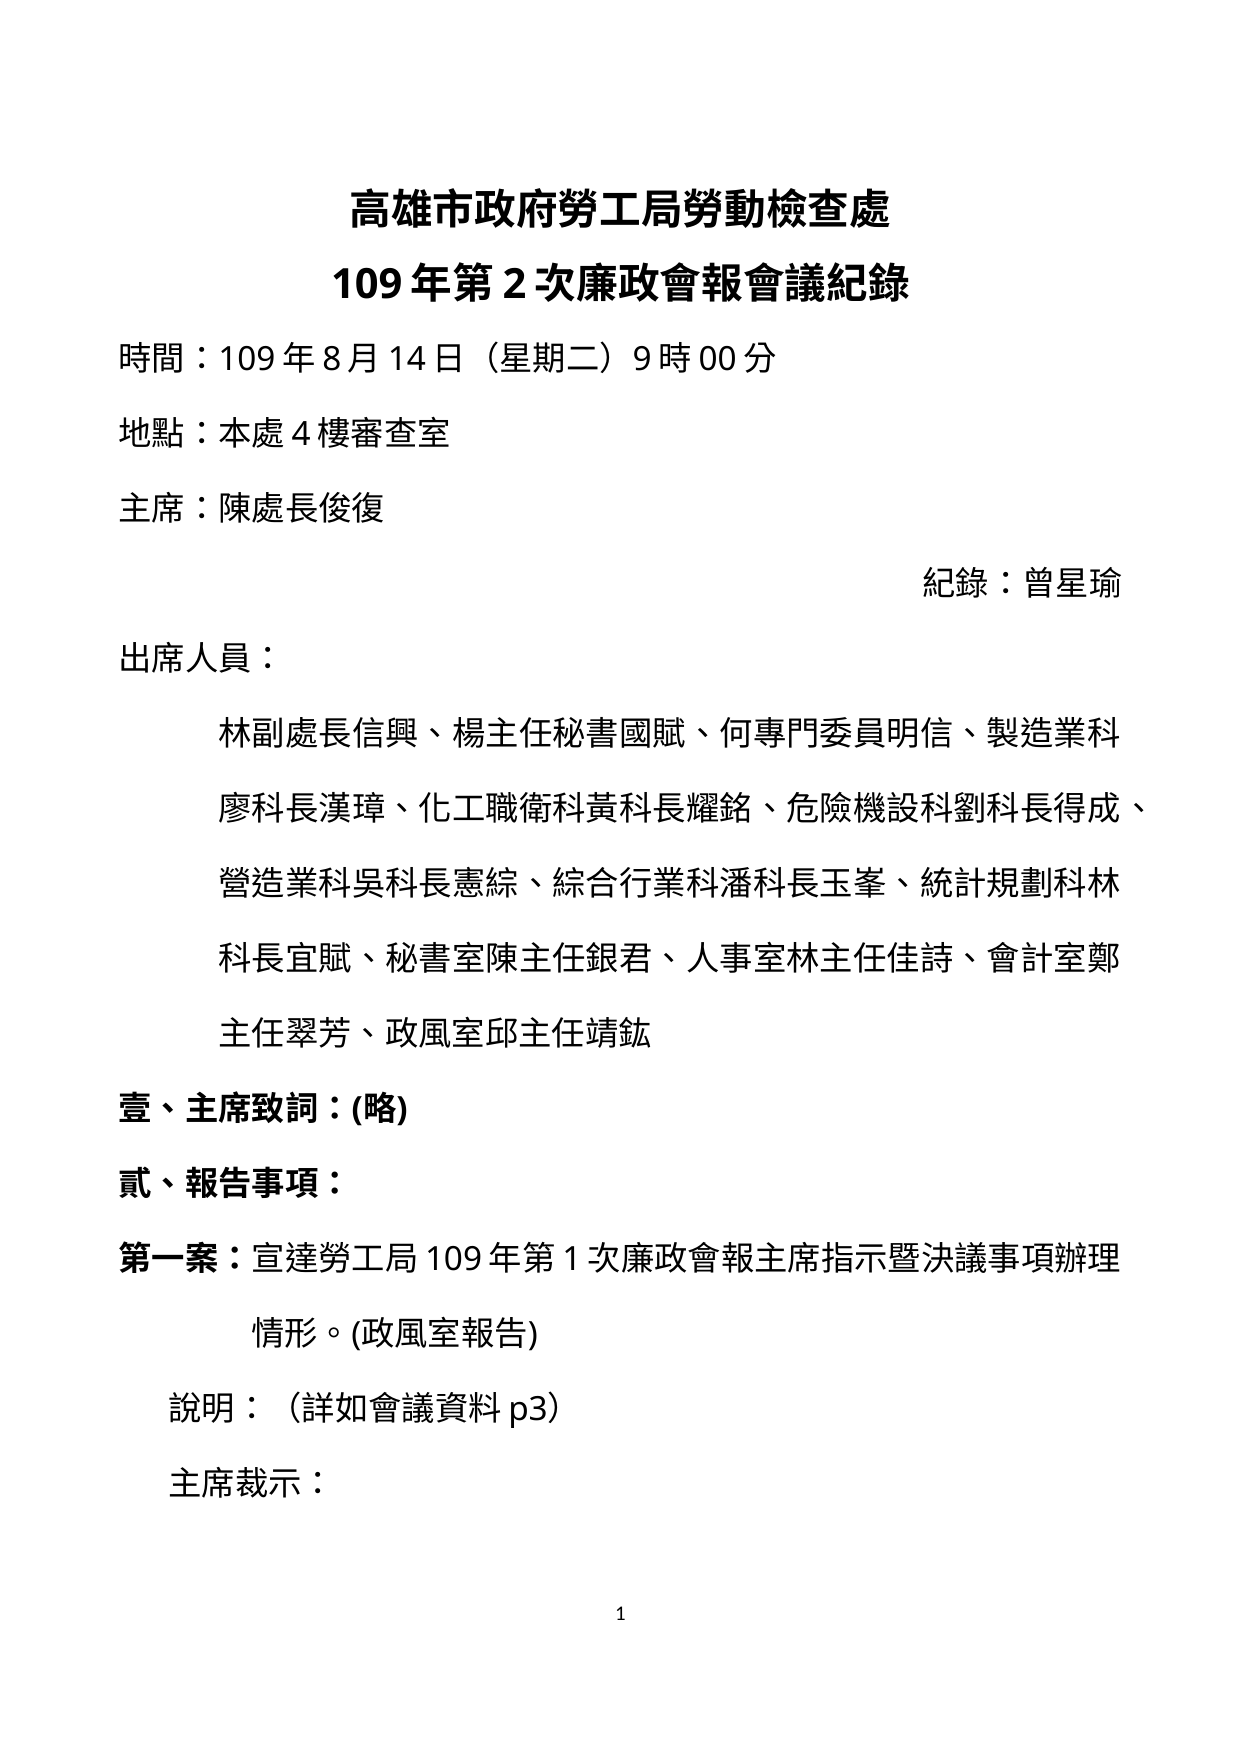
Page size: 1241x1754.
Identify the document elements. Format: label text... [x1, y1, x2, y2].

text 紀錄：曾星瑜 [118, 537, 1122, 612]
text 出席人員： [118, 612, 1122, 687]
text 時間：109年8月14日（星期二）9時00分 [118, 312, 1122, 387]
text 林副處長信興、楊主任秘書國賦、何專門委員明信、製造業科廖科長漢璋、化工職衛科黃科長耀銘、危險機設科劉科長得成、營造業科吳科長憲綜、綜合行業科潘科長玉峯、統計規劃科林科長宜賦、秘書室陳主任銀君、人事室林主任佳詩、會計室鄭主任翠芳、政風室邱主任靖鈜 [218, 687, 1122, 1062]
text 第一案：宣達勞工局109年第1次廉政會報主席指示暨決議事項辦理情形。(政風室報告) [118, 1212, 1122, 1362]
text 說明：（詳如會議資料p3） [168, 1362, 1122, 1437]
text 地點：本處4樓審查室 [118, 387, 1122, 462]
text 主席：陳處長俊復 [118, 462, 1122, 537]
text 主席裁示： [168, 1437, 1122, 1512]
text 壹、主席致詞：(略) [118, 1062, 1122, 1137]
text 貳、報告事項： [118, 1137, 1122, 1212]
text 高雄市政府勞工局勞動檢查處 [118, 162, 1122, 237]
text 109年第2次廉政會報會議紀錄 [118, 237, 1122, 312]
